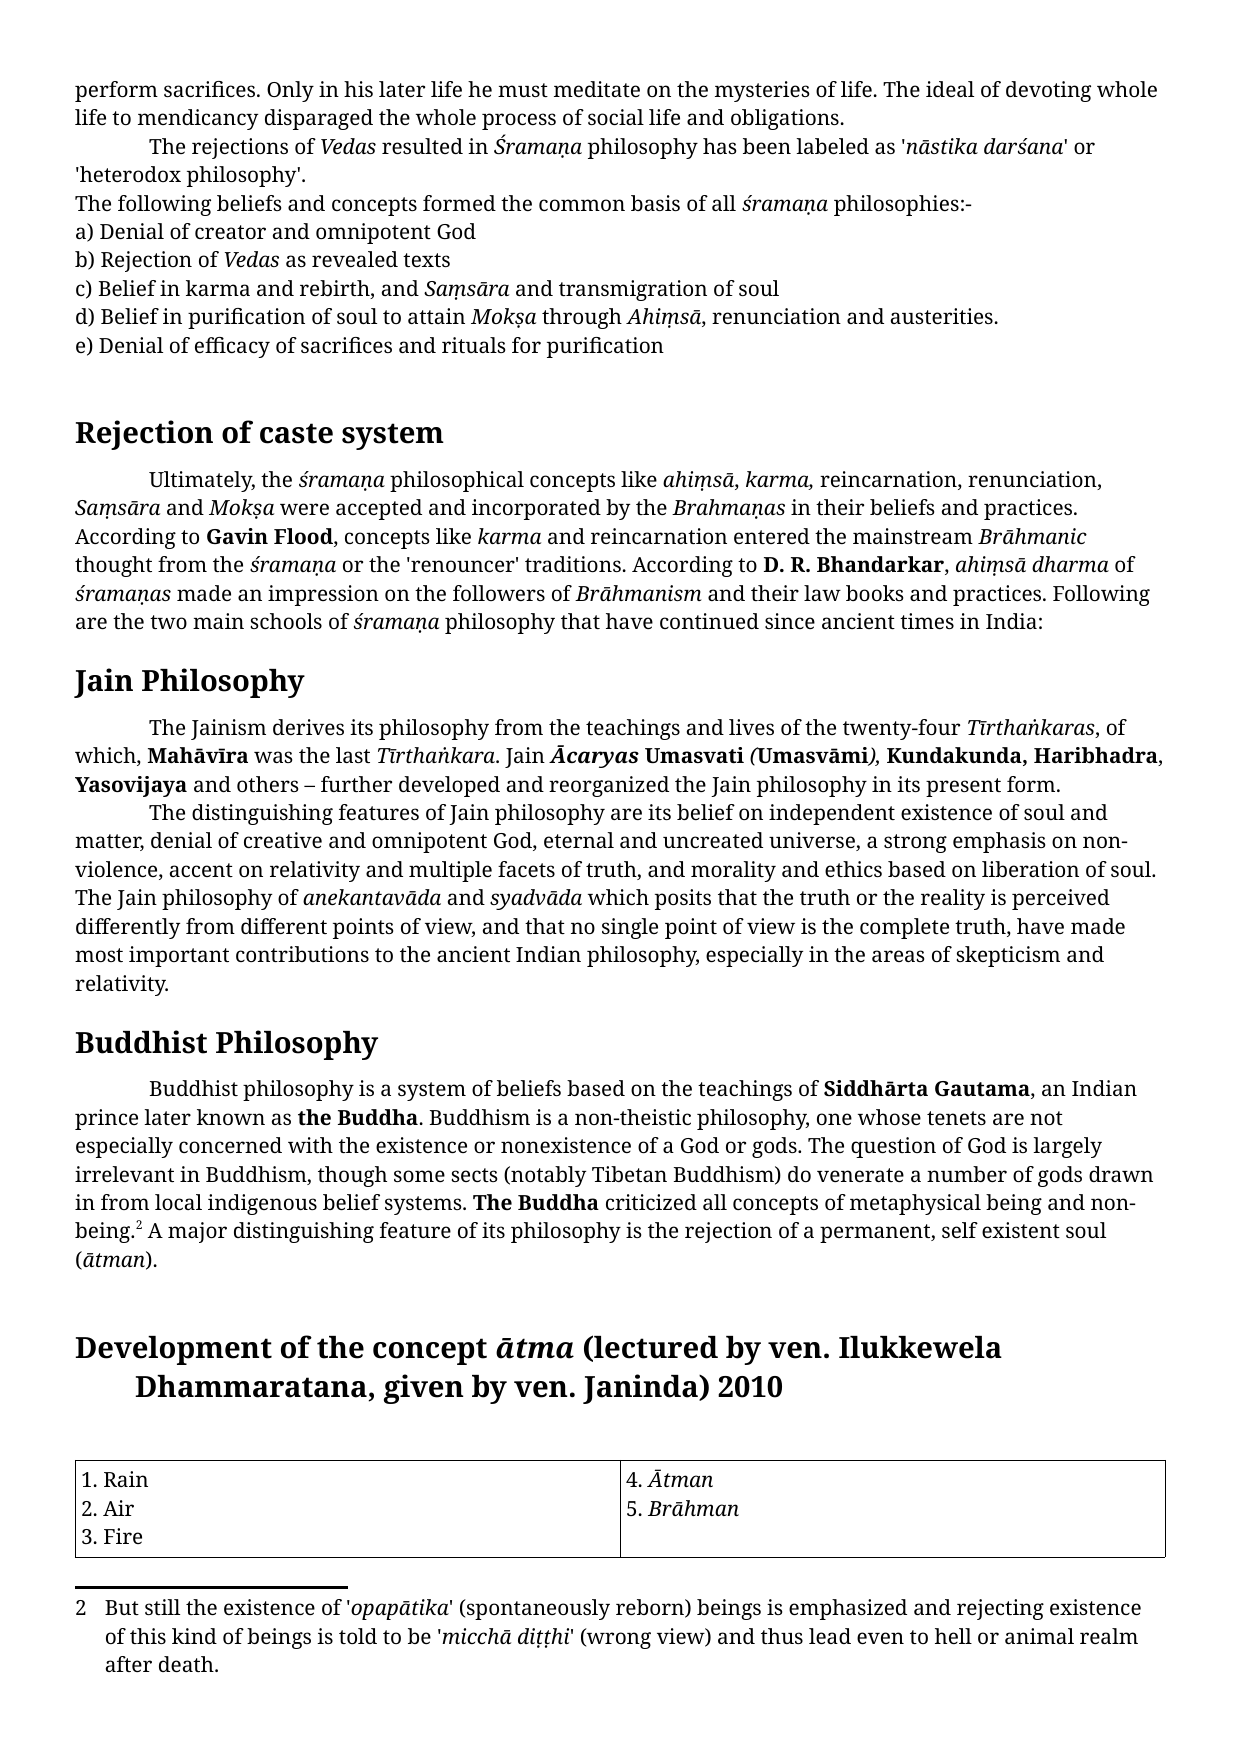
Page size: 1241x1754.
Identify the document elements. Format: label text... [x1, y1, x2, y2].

text The following beliefs and concepts formed the common basis of all śramaṇa philosophies:- [75, 189, 1165, 217]
text perform sacrifices. Only in his later life he must meditate on the mysteries of life. The ideal of devoting whole life to mendicancy disparaged the whole process of social life and obligations. [75, 75, 1165, 132]
text But still the existence of 'opapātika' (spontaneously reborn) beings is emphasized and rejecting existence of this kind of beings is told to be 'micchā diṭṭhi' (wrong view) and thus lead even to hell or animal realm after death. [75, 1593, 1165, 1679]
text a) Denial of creator and omnipotent God [75, 217, 1165, 246]
subtitle Buddhist Philosophy [75, 1022, 1165, 1062]
text c) Belief in karma and rebirth, and Saṃsāra and transmigration of soul [75, 274, 1165, 302]
text d) Belief in purification of soul to attain Mokṣa through Ahiṃsā, renunciation and austerities. [75, 302, 1165, 331]
subtitle Jain Philosophy [75, 661, 1165, 700]
text The Jainism derives its philosophy from the teachings and lives of the twenty-four Tīrthaṅkaras, of which, Mahāvīra was the last Tīrthaṅkara. Jain Ācaryas Umasvati (Umasvāmi), Kundakunda, Haribhadra, Yasovijaya and others – further developed and reorganized the Jain philosophy in its present form. [75, 713, 1165, 798]
table_header 1. Rain 2. Air 3. Fire [76, 1461, 620, 1557]
text The rejections of Vedas resulted in Śramaṇa philosophy has been labeled as 'nāstika darśana' or 'heterodox philosophy'. [75, 132, 1165, 189]
subtitle Development of the concept ātma (lectured by ven. Ilukkewela Dhammaratana, given by ven. Janinda) 2010 [75, 1327, 1165, 1406]
text e) Denial of efficacy of sacrifices and rituals for purification [75, 331, 1165, 359]
text The distinguishing features of Jain philosophy are its belief on independent existence of soul and matter, denial of creative and omnipotent God, eternal and uncreated universe, a strong emphasis on non-violence, accent on relativity and multiple facets of truth, and morality and ethics based on liberation of soul. The Jain philosophy of anekantavāda and syadvāda which posits that the truth or the reality is perceived differently from different points of view, and that no single point of view is the complete truth, have made most important contributions to the ancient Indian philosophy, especially in the areas of skepticism and relativity. [75, 798, 1165, 997]
text Buddhist philosophy is a system of beliefs based on the teachings of Siddhārta Gautama, an Indian prince later known as the Buddha. Buddhism is a non-theistic philosophy, one whose tenets are not especially concerned with the existence or nonexistence of a God or gods. The question of God is largely irrelevant in Buddhism, though some sects (notably Tibetan Buddhism) do venerate a number of gods drawn in from local indigenous belief systems. The Buddha criticized all concepts of metaphysical being and non-being. A major distinguishing feature of its philosophy is the rejection of a permanent, self existent soul (ātman). [75, 1074, 1165, 1273]
table_header 4. Ātman 5. Brāhman [621, 1461, 1165, 1557]
subtitle Rejection of caste system [75, 413, 1165, 452]
text Ultimately, the śramaṇa philosophical concepts like ahiṃsā, karma, reincarnation, renunciation, Saṃsāra and Mokṣa were accepted and incorporated by the Brahmaṇas in their beliefs and practices. According to Gavin Flood, concepts like karma and reincarnation entered the mainstream Brāhmanic thought from the śramaṇa or the 'renouncer' traditions. According to D. R. Bhandarkar, ahiṃsā dharma of śramaṇas made an impression on the followers of Brāhmanism and their law books and practices. Following are the two main schools of śramaṇa philosophy that have continued since ancient times in India: [75, 465, 1165, 636]
text b) Rejection of Vedas as revealed texts [75, 246, 1165, 274]
